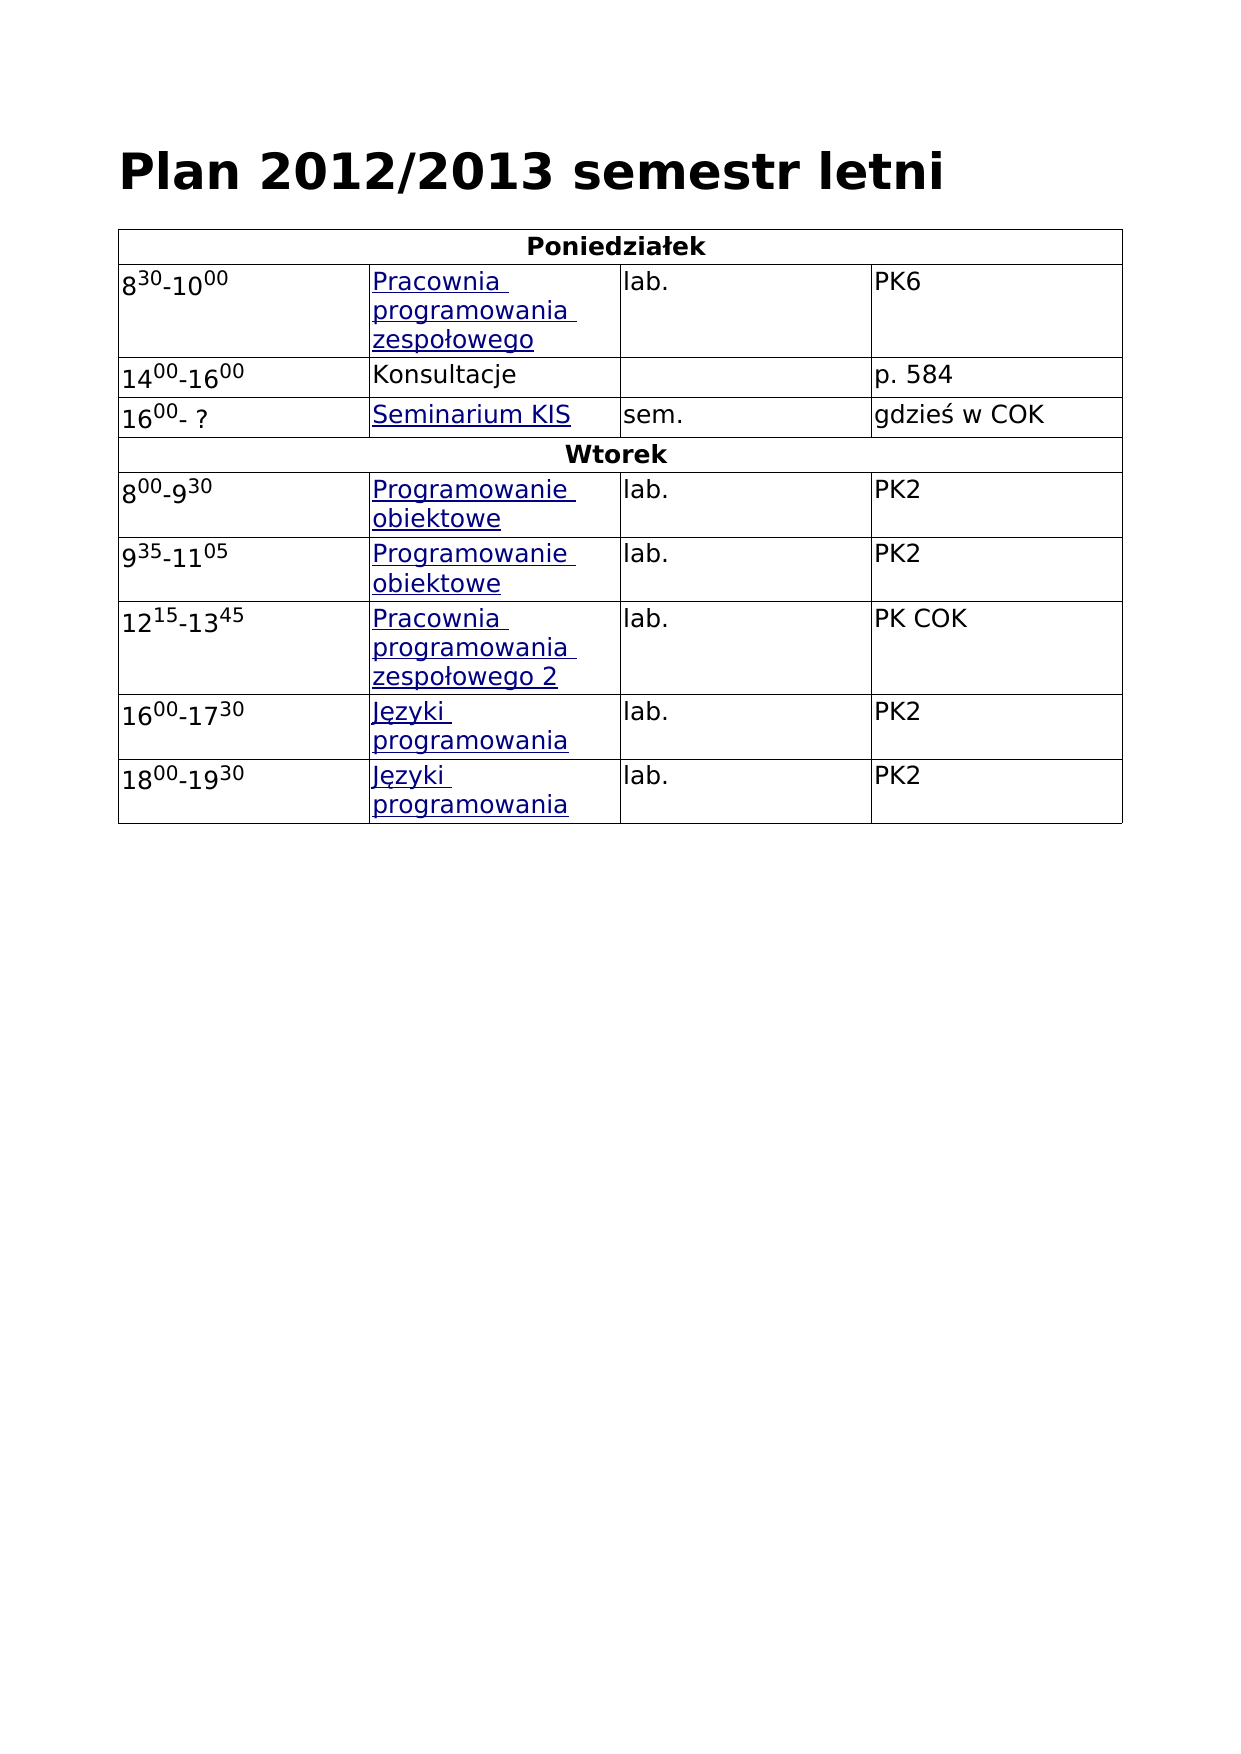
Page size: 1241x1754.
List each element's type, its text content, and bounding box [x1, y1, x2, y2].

table_cell PK6 [872, 265, 1122, 357]
table_cell 1215-1345 [119, 602, 369, 694]
table_cell Wtorek [119, 438, 1122, 472]
table_cell Konsultacje [370, 358, 620, 397]
table_header Poniedziałek [119, 230, 1122, 264]
table_cell sem. [621, 398, 871, 437]
table_cell Programowanie obiektowe [370, 473, 620, 537]
table_cell 1800-1930 [119, 760, 369, 823]
table_cell lab. [621, 265, 871, 357]
table_cell PK2 [872, 538, 1122, 601]
table_cell PK2 [872, 473, 1122, 537]
table_cell [621, 358, 871, 397]
table_cell gdzieś w COK [872, 398, 1122, 437]
table_cell p. 584 [872, 358, 1122, 397]
table_cell lab. [621, 760, 871, 823]
table_cell Pracownia programowania zespołowego 2 [370, 602, 620, 694]
table_cell 830-1000 [119, 265, 369, 357]
table_cell PK2 [872, 760, 1122, 823]
table_cell Seminarium KIS [370, 398, 620, 437]
table_cell PK COK [872, 602, 1122, 694]
table_cell 800-930 [119, 473, 369, 537]
table_cell PK2 [872, 695, 1122, 758]
table_cell lab. [621, 602, 871, 694]
table_cell lab. [621, 538, 871, 601]
table_cell Języki programowania [370, 695, 620, 758]
table_cell Języki programowania [370, 760, 620, 823]
table_cell lab. [621, 695, 871, 758]
table_cell 1600-1730 [119, 695, 369, 758]
table_cell Pracownia programowania zespołowego [370, 265, 620, 357]
table_cell 1400-1600 [119, 358, 369, 397]
table_cell Programowanie obiektowe [370, 538, 620, 601]
table_cell lab. [621, 473, 871, 537]
table_cell 1600- ? [119, 398, 369, 437]
subtitle Plan 2012/2013 semestr letni [118, 143, 1122, 201]
table_cell 935-1105 [119, 538, 369, 601]
